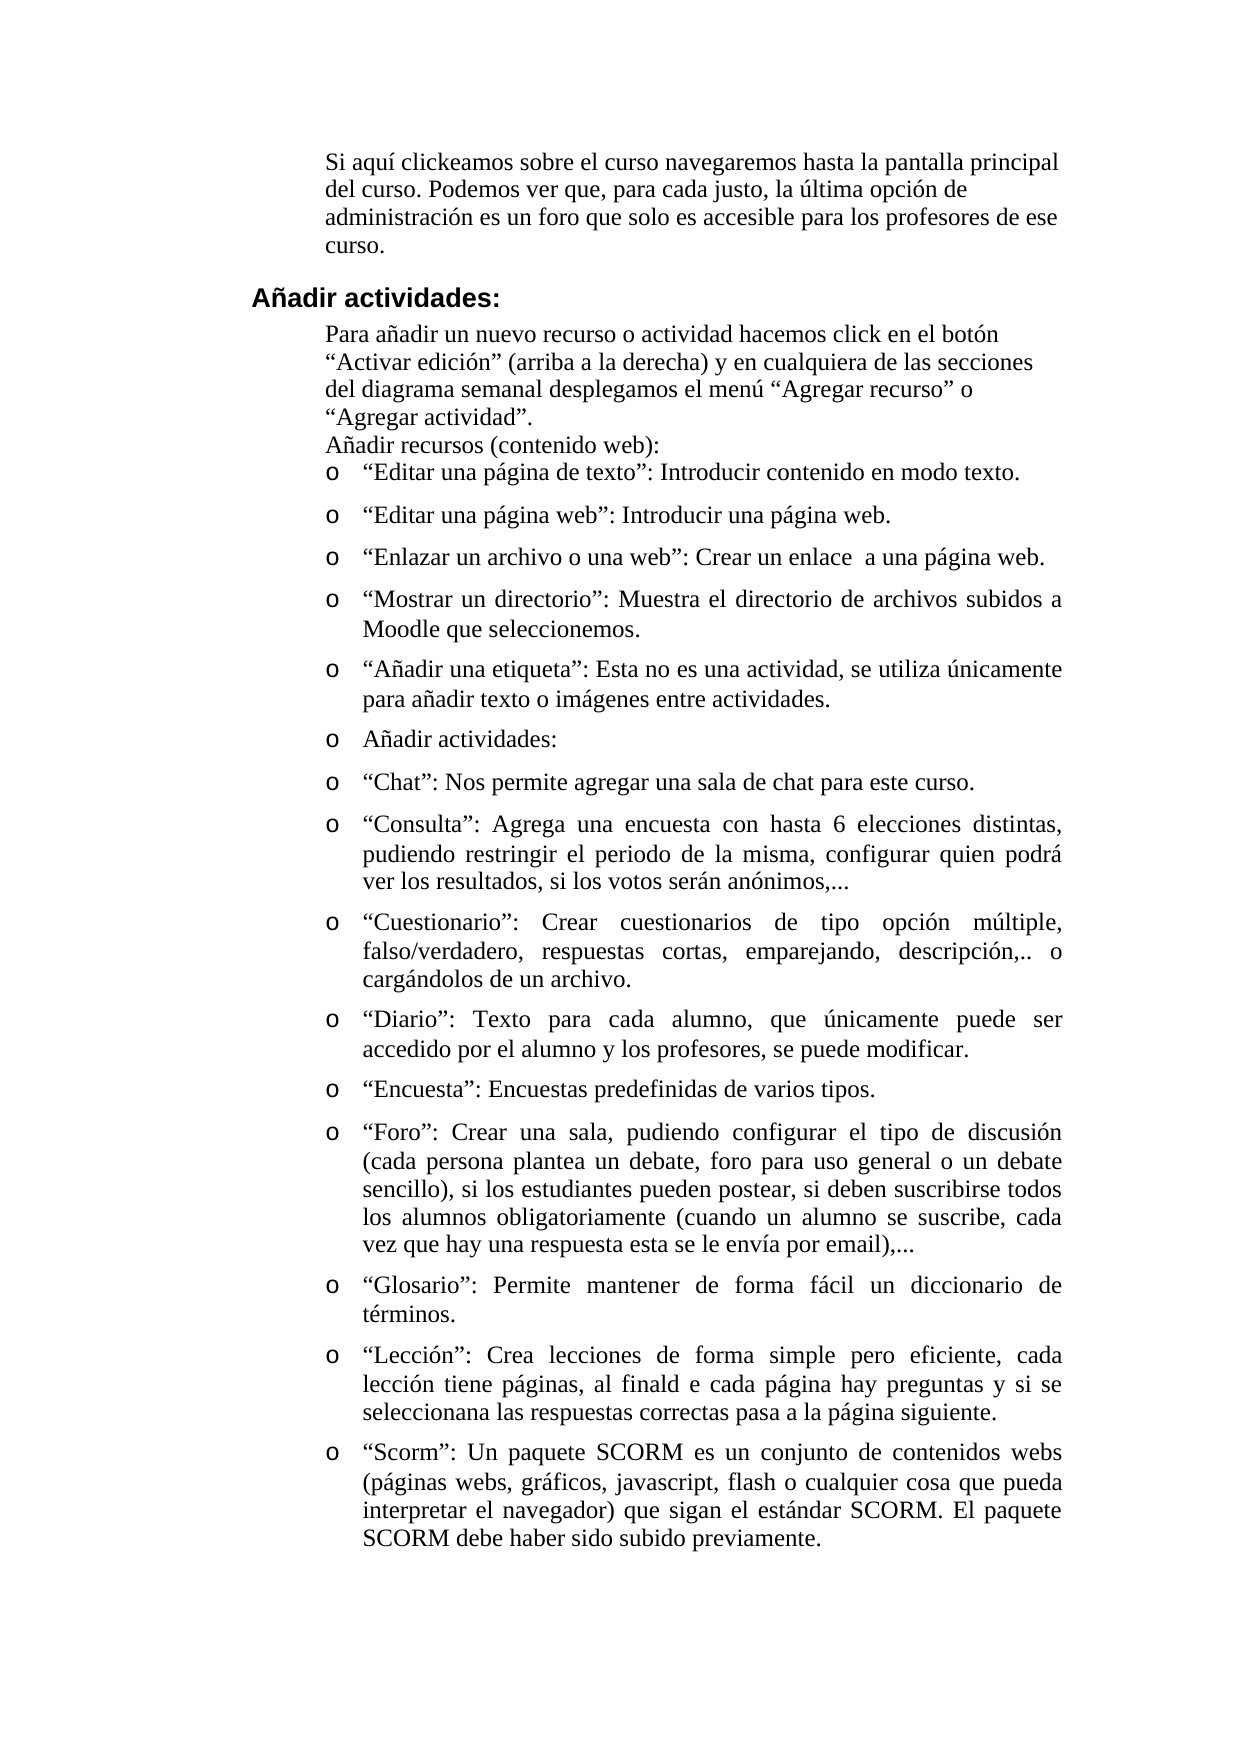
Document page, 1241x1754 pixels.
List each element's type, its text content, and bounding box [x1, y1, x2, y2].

list “Cuestionario”: Crear cuestionarios de tipo opción múltiple, falso/verdadero, respuestas cortas, emparejando, descripción,.. o cargándolos de un archivo. [325, 908, 1063, 993]
list “Diario”: Texto para cada alumno, que únicamente puede ser accedido por el alumno y los profesores, se puede modificar. [325, 1005, 1063, 1063]
list “Editar una página de texto”: Introducir contenido en modo texto. [325, 458, 1063, 488]
list “Consulta”: Agrega una encuesta con hasta 6 elecciones distintas, pudiendo restringir el periodo de la misma, configurar quien podrá ver los resultados, si los votos serán anónimos,... [325, 810, 1063, 895]
list “Añadir una etiqueta”: Esta no es una actividad, se utiliza únicamente para añadir texto o imágenes entre actividades. [325, 655, 1063, 713]
list Añadir actividades: [325, 725, 1063, 755]
list “Foro”: Crear una sala, pudiendo configurar el tipo de discusión (cada persona plantea un debate, foro para uso general o un debate sencillo), si los estudiantes pueden postear, si deben suscribirse todos los alumnos obligatoriamente (cuando un alumno se suscribe, cada vez que hay una respuesta esta se le envía por email),... [325, 1118, 1063, 1258]
text Si aquí clickeamos sobre el curso navegaremos hasta la pantalla principal del curso. Podemos ver que, para cada justo, la última opción de administración es un foro que solo es accesible para los profesores de ese curso. [325, 148, 1063, 258]
list “Encuesta”: Encuestas predefinidas de varios tipos. [325, 1075, 1063, 1105]
list “Enlazar un archivo o una web”: Crear un enlace a una página web. [325, 543, 1063, 573]
list “Editar una página web”: Introducir una página web. [325, 501, 1063, 531]
list “Lección”: Crea lecciones de forma simple pero eficiente, cada lección tiene páginas, al finald e cada página hay preguntas y si se seleccionana las respuestas correctas pasa a la página siguiente. [325, 1341, 1063, 1426]
list “Glosario”: Permite mantener de forma fácil un diccionario de términos. [325, 1271, 1063, 1328]
text Añadir recursos (contenido web): [325, 431, 1063, 458]
list “Mostrar un directorio”: Muestra el directorio de archivos subidos a Moodle que seleccionemos. [325, 585, 1063, 643]
subtitle Añadir actividades: [251, 283, 1063, 314]
list “Chat”: Nos permite agregar una sala de chat para este curso. [325, 768, 1063, 797]
text Para añadir un nuevo recurso o actividad hacemos click en el botón “Activar edición” (arriba a la derecha) y en cualquiera de las secciones del diagrama semanal desplegamos el menú “Agregar recurso” o “Agregar actividad”. [325, 320, 1063, 431]
list “Scorm”: Un paquete SCORM es un conjunto de contenidos webs (páginas webs, gráficos, javascript, flash o cualquier cosa que pueda interpretar el navegador) que sigan el estándar SCORM. El paquete SCORM debe haber sido subido previamente. [325, 1438, 1063, 1551]
